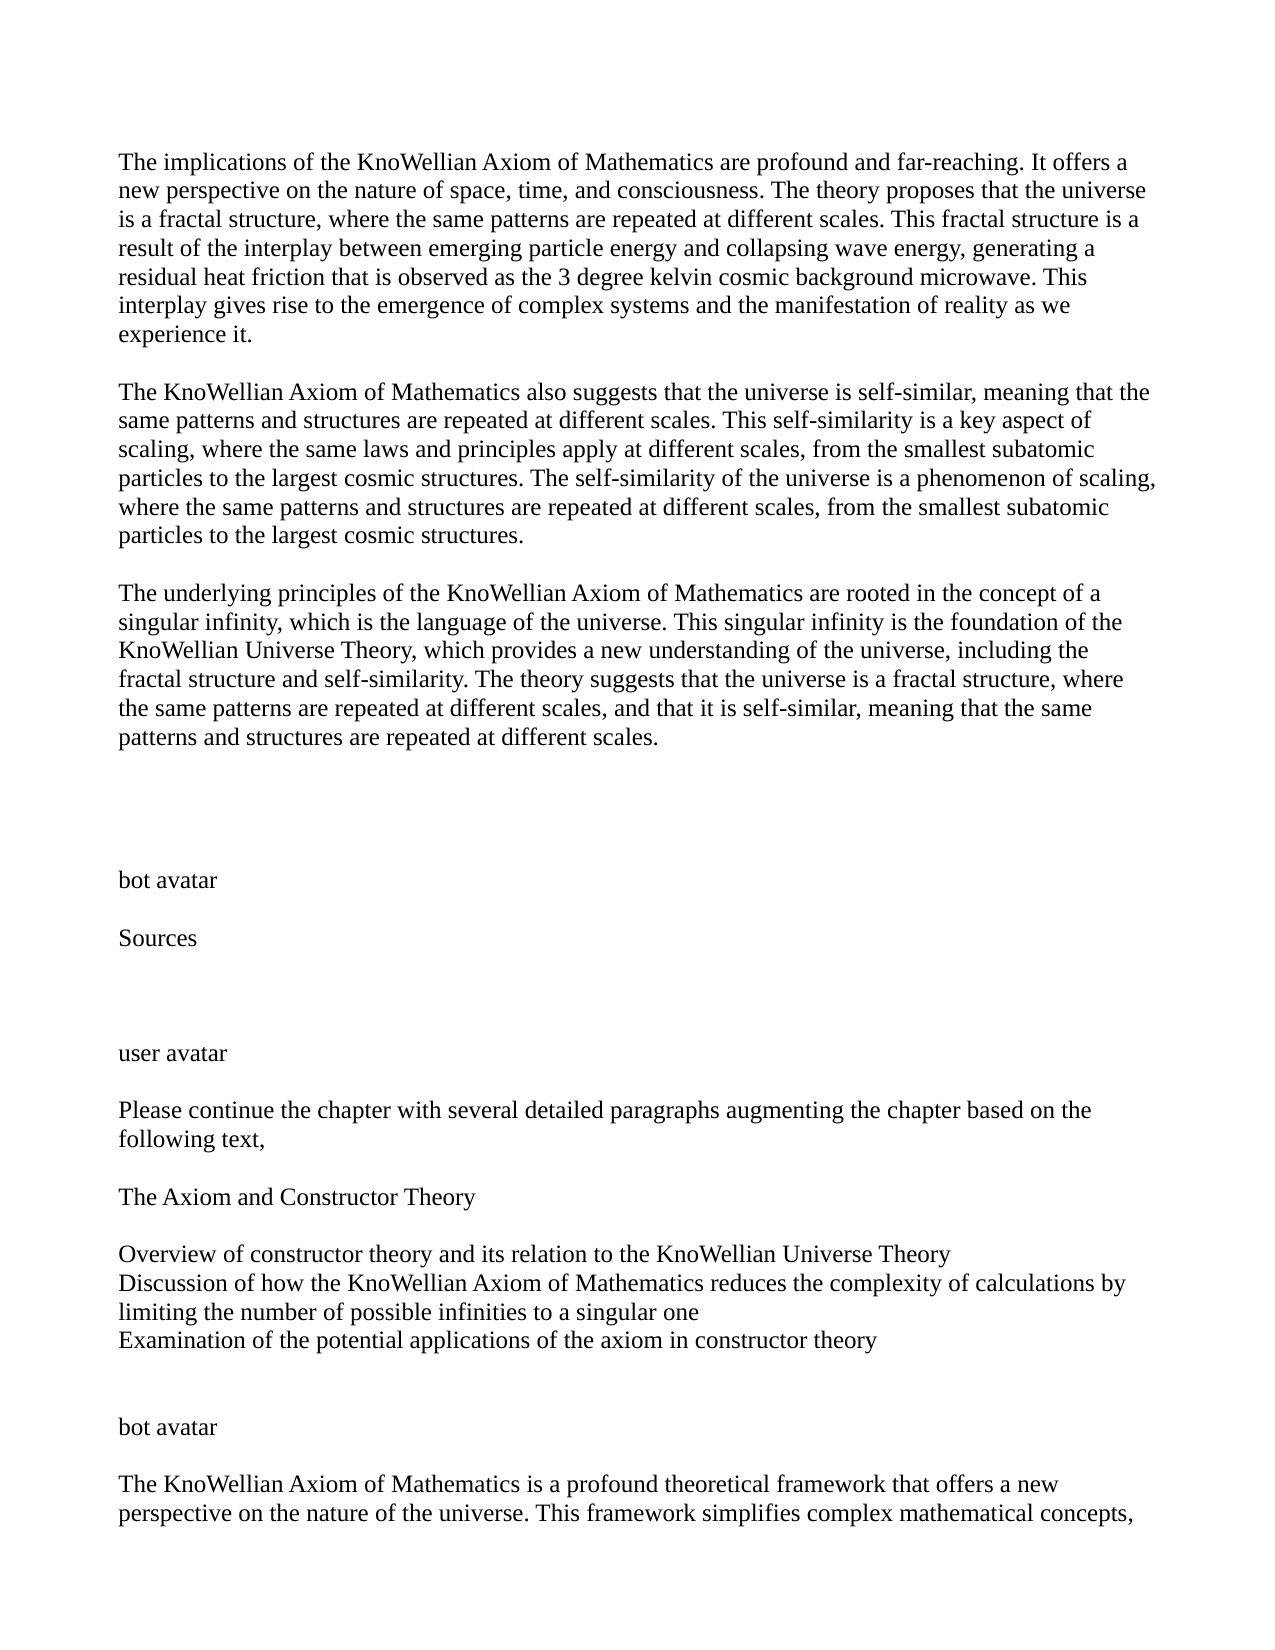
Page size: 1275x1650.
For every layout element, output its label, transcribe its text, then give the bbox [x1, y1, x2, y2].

text The underlying principles of the KnoWellian Axiom of Mathematics are rooted in the concept of a singular infinity, which is the language of the universe. This singular infinity is the foundation of the KnoWellian Universe Theory, which provides a new understanding of the universe, including the fractal structure and self-similarity. The theory suggests that the universe is a fractal structure, where the same patterns are repeated at different scales, and that it is self-similar, meaning that the same patterns and structures are repeated at different scales. [118, 578, 1157, 751]
text Discussion of how the KnoWellian Axiom of Mathematics reduces the complexity of calculations by limiting the number of possible infinities to a singular one [118, 1268, 1157, 1326]
text Please continue the chapter with several detailed paragraphs augmenting the chapter based on the following text, [118, 1096, 1157, 1153]
text bot avatar [118, 1412, 1157, 1441]
text The KnoWellian Axiom of Mathematics is a profound theoretical framework that offers a new perspective on the nature of the universe. This framework simplifies complex mathematical concepts, [118, 1469, 1157, 1527]
text The KnoWellian Axiom of Mathematics also suggests that the universe is self-similar, meaning that the same patterns and structures are repeated at different scales. This self-similarity is a key aspect of scaling, where the same laws and principles apply at different scales, from the smallest subatomic particles to the largest cosmic structures. The self-similarity of the universe is a phenomenon of scaling, where the same patterns and structures are repeated at different scales, from the smallest subatomic particles to the largest cosmic structures. [118, 377, 1157, 549]
text The implications of the KnoWellian Axiom of Mathematics are profound and far-reaching. It offers a new perspective on the nature of space, time, and consciousness. The theory proposes that the universe is a fractal structure, where the same patterns are repeated at different scales. This fractal structure is a result of the interplay between emerging particle energy and collapsing wave energy, generating a residual heat friction that is observed as the 3 degree kelvin cosmic background microwave. This interplay gives rise to the emergence of complex systems and the manifestation of reality as we experience it. [118, 147, 1157, 348]
text Sources [118, 923, 1157, 952]
text bot avatar [118, 866, 1157, 894]
text Overview of constructor theory and its relation to the KnoWellian Universe Theory [118, 1239, 1157, 1268]
text The Axiom and Constructor Theory [118, 1182, 1157, 1211]
text user avatar [118, 1038, 1157, 1067]
text Examination of the potential applications of the axiom in constructor theory [118, 1326, 1157, 1354]
